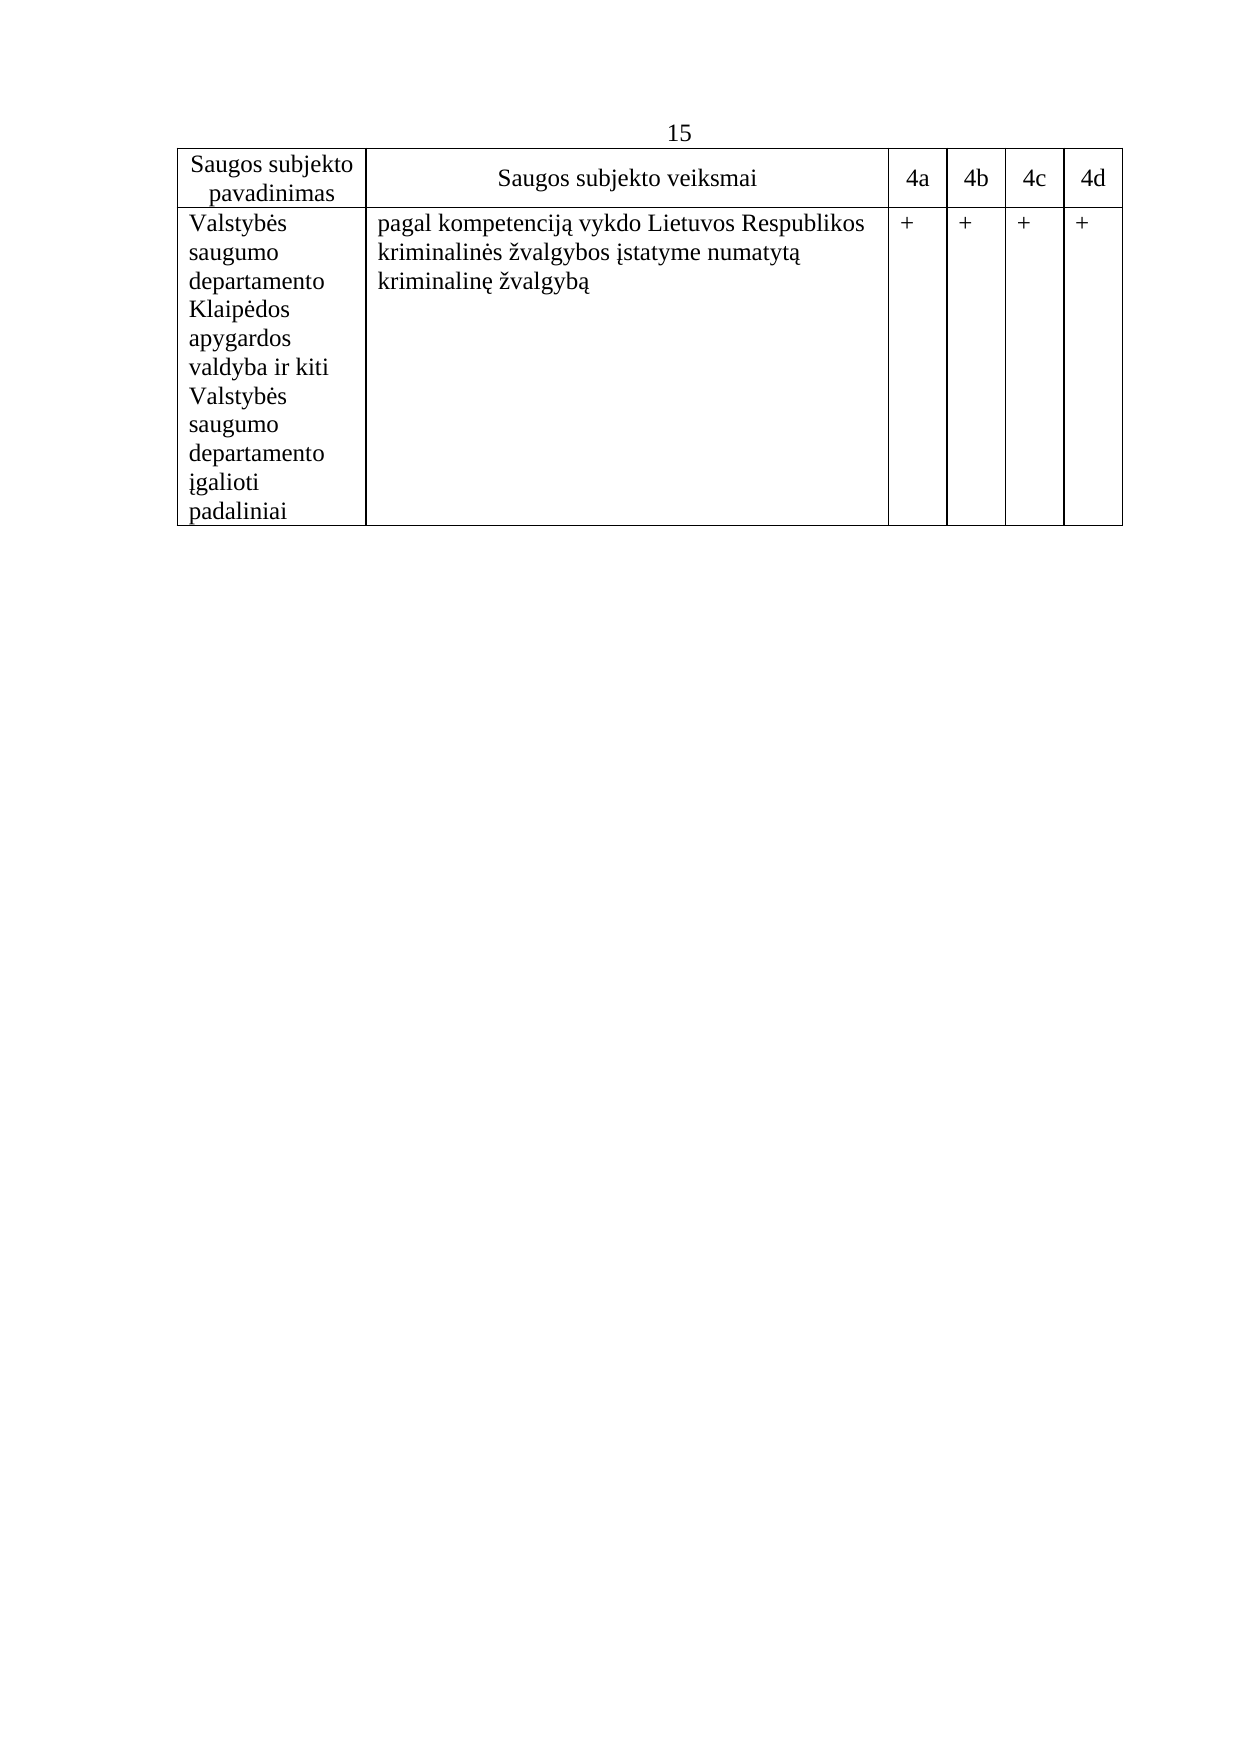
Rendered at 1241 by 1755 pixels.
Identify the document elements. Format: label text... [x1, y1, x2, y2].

table_header 4d [1065, 149, 1122, 207]
table_cell Valstybės saugumo departamento Klaipėdos apygardos valdyba ir kiti Valstybės saugumo departamento įgalioti padaliniai [178, 208, 365, 524]
table_header Saugos subjekto veiksmai [367, 149, 888, 207]
table_cell + [948, 208, 1005, 524]
table_header 4c [1006, 149, 1063, 207]
table_cell + [1006, 208, 1063, 524]
table_cell + [1065, 208, 1122, 524]
table_cell + [889, 208, 946, 524]
table_cell pagal kompetenciją vykdo Lietuvos Respublikos kriminalinės žvalgybos įstatyme numatytą kriminalinę žvalgybą [367, 208, 888, 524]
table_header 4a [889, 149, 946, 207]
table_header Saugos subjekto pavadinimas [178, 149, 365, 207]
table_header 4b [948, 149, 1005, 207]
